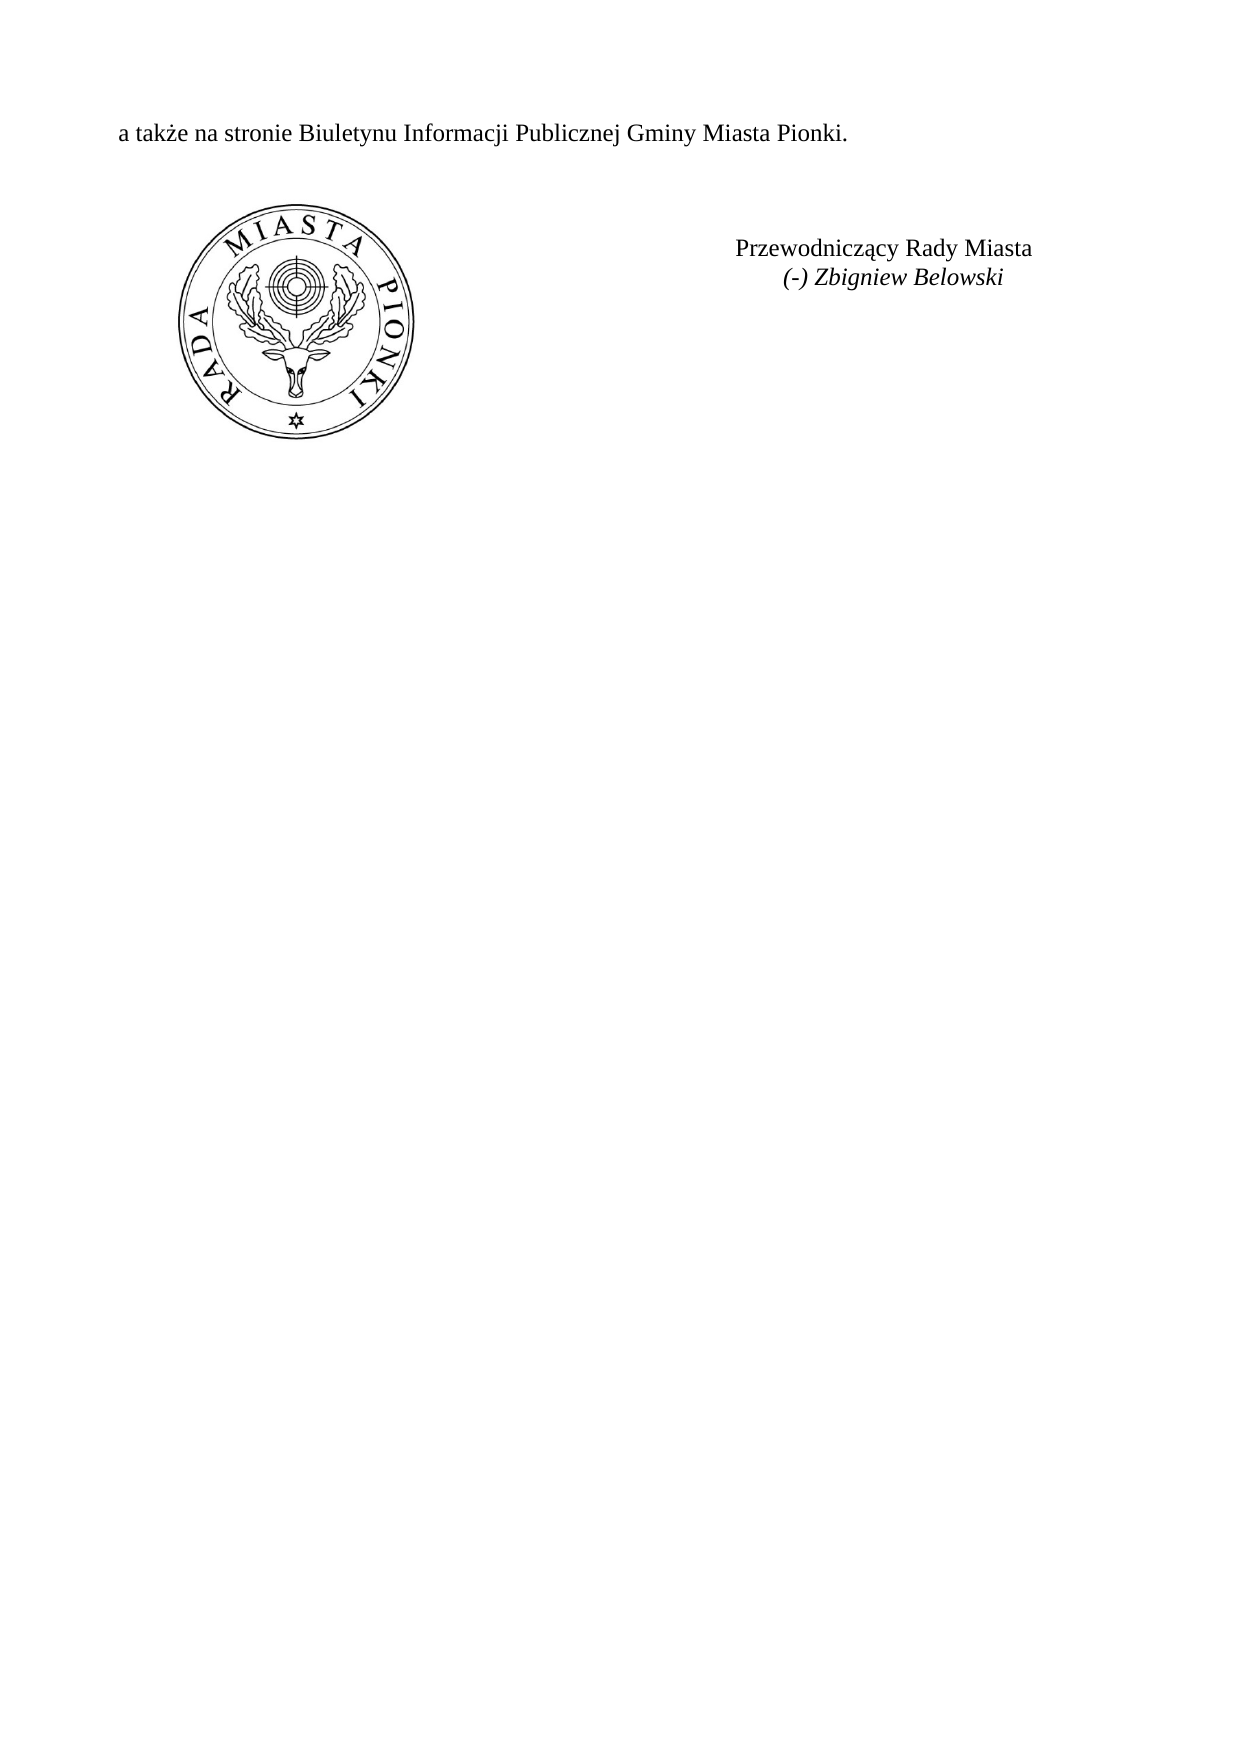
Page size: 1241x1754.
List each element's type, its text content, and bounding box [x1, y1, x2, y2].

text (-) Zbigniew Belowski [431, 262, 1122, 291]
text Przewodniczący Rady Miasta [431, 233, 1122, 262]
text a także na stronie Biuletynu Informacji Publicznej Gminy Miasta Pionki. [118, 118, 1122, 147]
text [118, 233, 161, 262]
text [118, 262, 161, 291]
